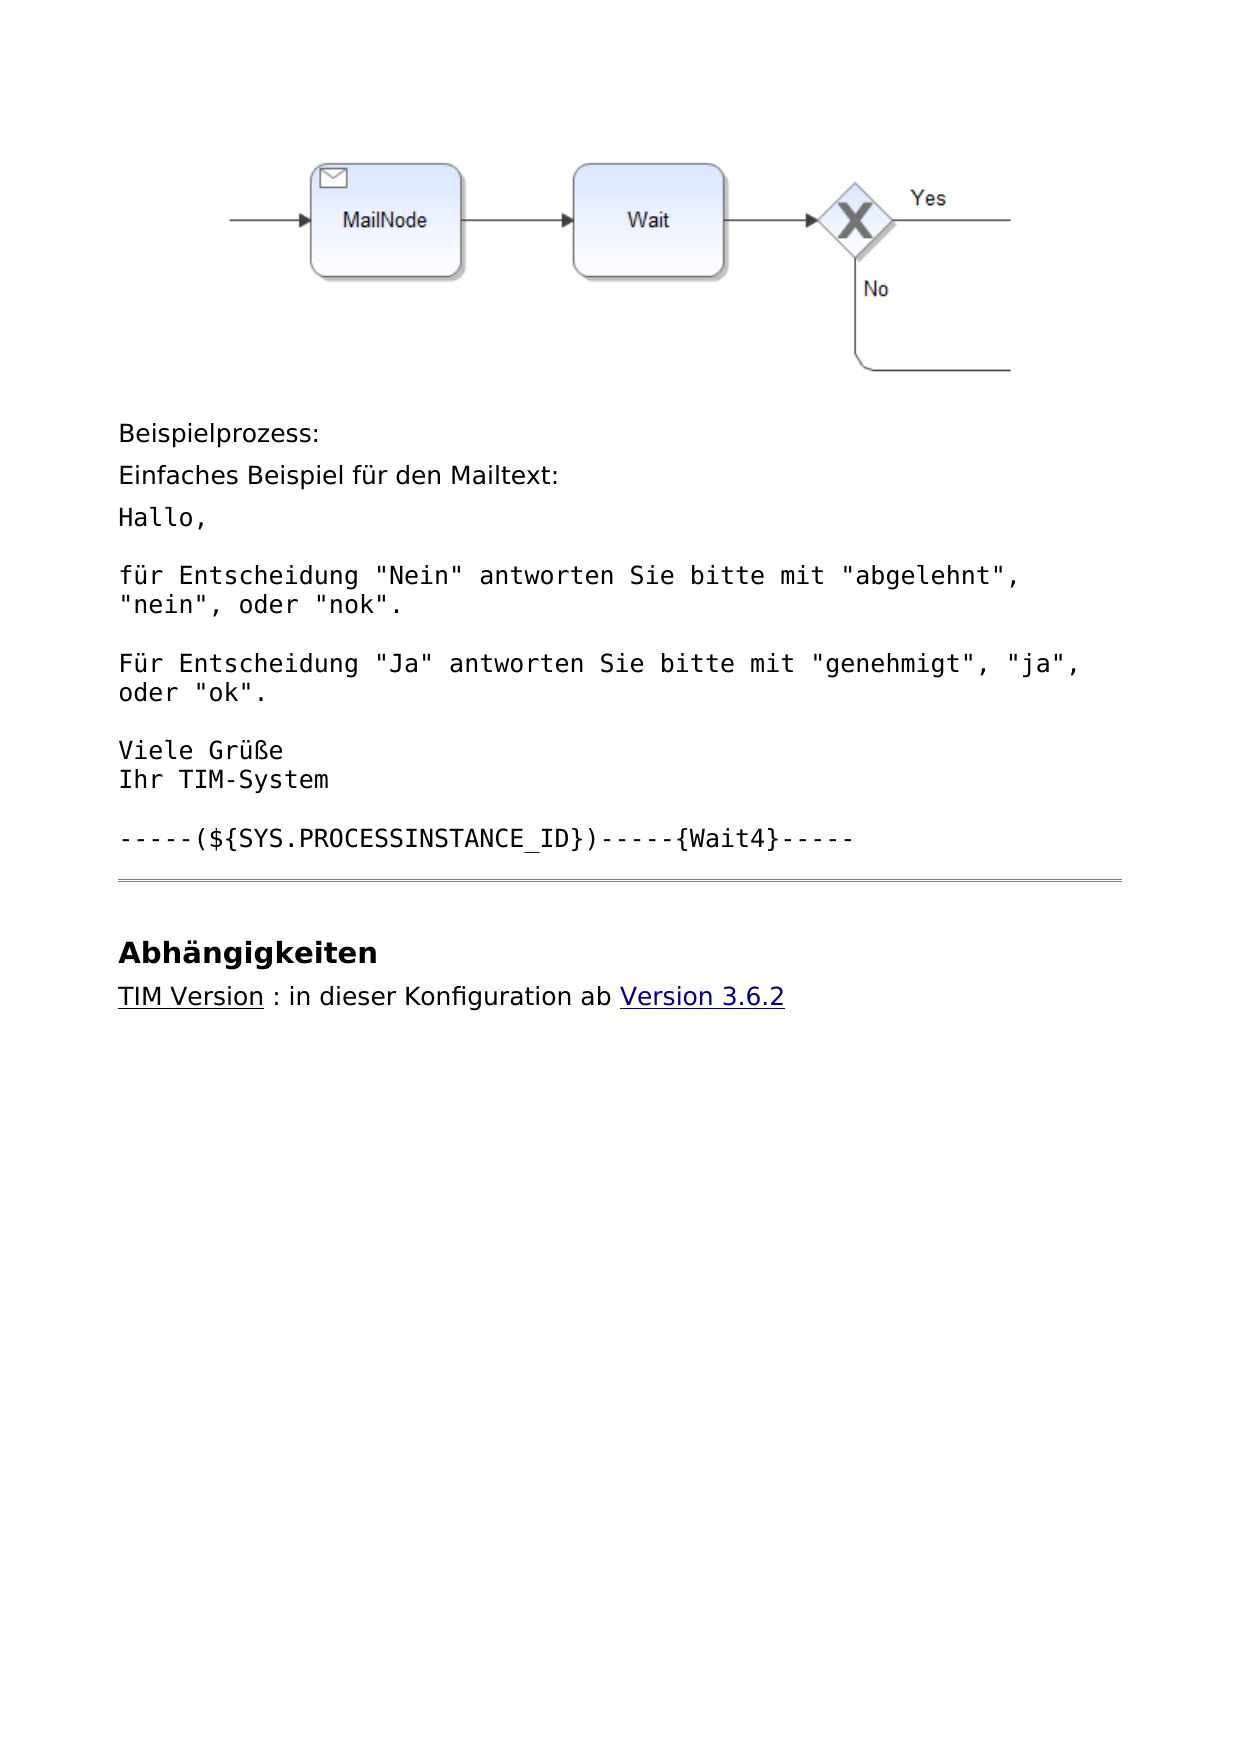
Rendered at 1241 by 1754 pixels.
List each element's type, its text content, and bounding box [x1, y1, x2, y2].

text Hallo, für Entscheidung "Nein" antworten Sie bitte mit "abgelehnt", "nein", oder "nok". Für Entscheidung "Ja" antworten Sie bitte mit "genehmigt", "ja", oder "ok". Viele Grüße Ihr TIM-System -----(${SYS.PROCESSINSTANCE_ID})-----{Wait4}----- [118, 503, 1122, 853]
text Beispielprozess: [118, 118, 1122, 449]
text Einfaches Beispiel für den Mailtext: [118, 461, 1122, 491]
subtitle Abhängigkeiten [118, 936, 1122, 970]
text TIM Version : in dieser Konfiguration ab Version 3.6.2 [118, 983, 1122, 1012]
picture [229, 118, 1011, 420]
